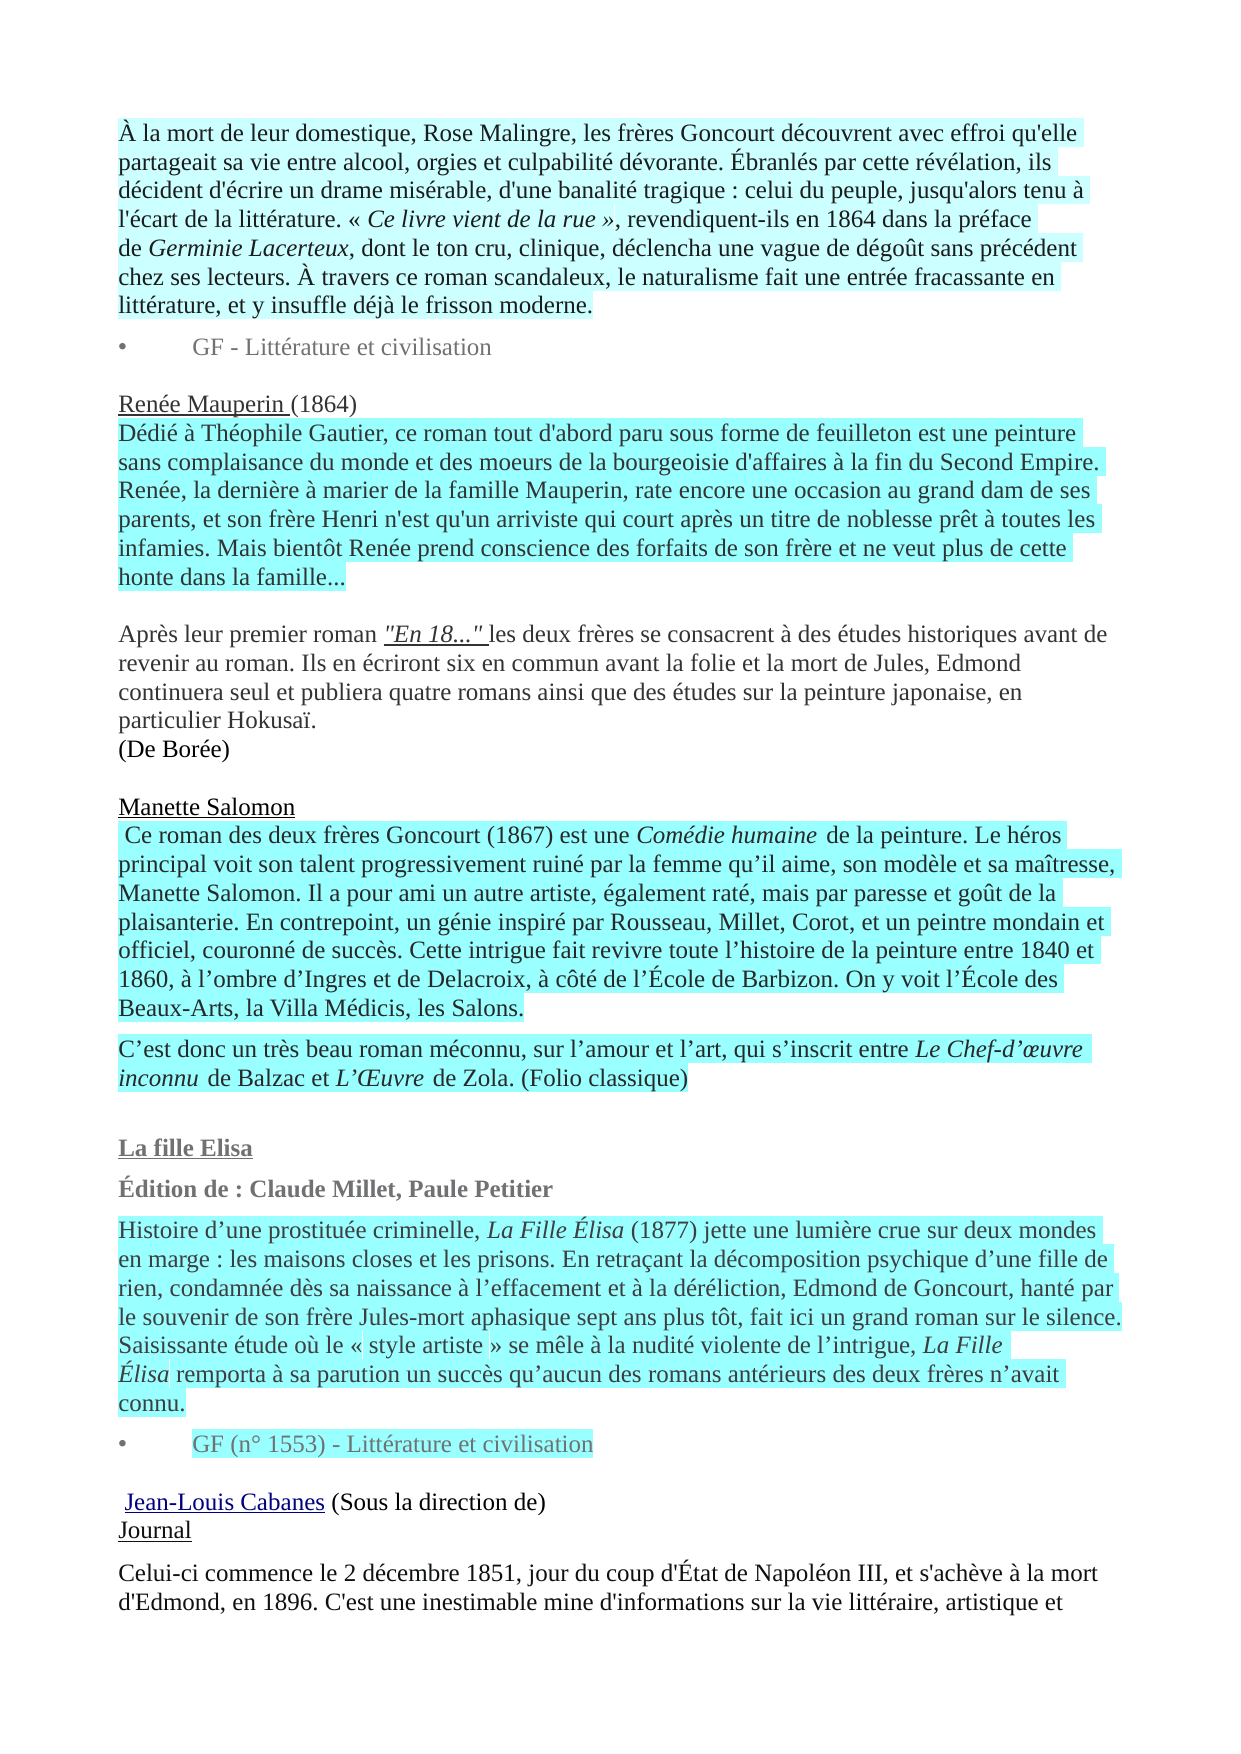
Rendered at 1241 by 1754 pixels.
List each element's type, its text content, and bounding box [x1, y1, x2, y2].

text Après leur premier roman "En 18..." les deux frères se consacrent à des études historiques avant de revenir au roman. Ils en écriront six en commun avant la folie et la mort de Jules, Edmond continuera seul et publiera quatre romans ainsi que des études sur la peinture japonaise, en particulier Hokusaï. [118, 619, 1122, 734]
text Histoire d’une prostituée criminelle, La Fille Élisa (1877) jette une lumière crue sur deux mondes en marge : les maisons closes et les prisons. En retraçant la décomposition psychique d’une fille de rien, condamnée dès sa naissance à l’effacement et à la déréliction, Edmond de Goncourt, hanté par le souvenir de son frère Jules-mort aphasique sept ans plus tôt, fait ici un grand roman sur le silence. Saisissante étude où le « style artiste » se mêle à la nudité violente de l’intrigue, La Fille Élisa remporta à sa parution un succès qu’aucun des romans antérieurs des deux frères n’avait connu. [118, 1216, 1122, 1417]
text C’est donc un très beau roman méconnu, sur l’amour et l’art, qui s’inscrit entre Le Chef-d’œuvre inconnu de Balzac et L’Œuvre de Zola. (Folio classique) [118, 1034, 1122, 1092]
text (De Borée) [118, 734, 1122, 763]
text Jean-Louis Cabanes (Sous la direction de) [118, 1487, 1122, 1516]
text Édition de : Claude Millet, Paule Petitier [118, 1174, 1122, 1203]
list GF - Littérature et civilisation [118, 332, 1122, 361]
text Celui-ci commence le 2 décembre 1851, jour du coup d'État de Napoléon III, et s'achève à la mort d'Edmond, en 1896. C'est une inestimable mine d'informations sur la vie littéraire, artistique et [118, 1558, 1122, 1616]
text La fille Elisa [118, 1133, 1122, 1162]
text Manette Salomon [118, 792, 1122, 821]
text Journal [118, 1516, 1122, 1544]
text Dédié à Théophile Gautier, ce roman tout d'abord paru sous forme de feuilleton est une peinture sans complaisance du monde et des moeurs de la bourgeoisie d'affaires à la fin du Second Empire. Renée, la dernière à marier de la famille Mauperin, rate encore une occasion au grand dam de ses parents, et son frère Henri n'est qu'un arriviste qui court après un titre de noblesse prêt à toutes les infamies. Mais bientôt Renée prend conscience des forfaits de son frère et ne veut plus de cette honte dans la famille... [118, 418, 1122, 591]
text Ce roman des deux frères Goncourt (1867) est une Comédie humaine de la peinture. Le héros principal voit son talent progressivement ruiné par la femme qu’il aime, son modèle et sa maîtresse, Manette Salomon. Il a pour ami un autre artiste, également raté, mais par paresse et goût de la plaisanterie. En contrepoint, un génie inspiré par Rousseau, Millet, Corot, et un peintre mondain et officiel, couronné de succès. Cette intrigue fait revivre toute l’histoire de la peinture entre 1840 et 1860, à l’ombre d’Ingres et de Delacroix, à côté de l’École de Barbizon. On y voit l’École des Beaux-Arts, la Villa Médicis, les Salons. [118, 821, 1122, 1022]
text À la mort de leur domestique, Rose Malingre, les frères Goncourt découvrent avec effroi qu'elle partageait sa vie entre alcool, orgies et culpabilité dévorante. Ébranlés par cette révélation, ils décident d'écrire un drame misérable, d'une banalité tragique : celui du peuple, jusqu'alors tenu à l'écart de la littérature. « Ce livre vient de la rue », revendiquent-ils en 1864 dans la préface de Germinie Lacerteux, dont le ton cru, clinique, déclencha une vague de dégoût sans précédent chez ses lecteurs. À travers ce roman scandaleux, le naturalisme fait une entrée fracassante en littérature, et y insuffle déjà le frisson moderne. [118, 118, 1122, 319]
list GF (n° 1553) - Littérature et civilisation [118, 1429, 1122, 1458]
text Renée Mauperin (1864) [118, 389, 1122, 418]
